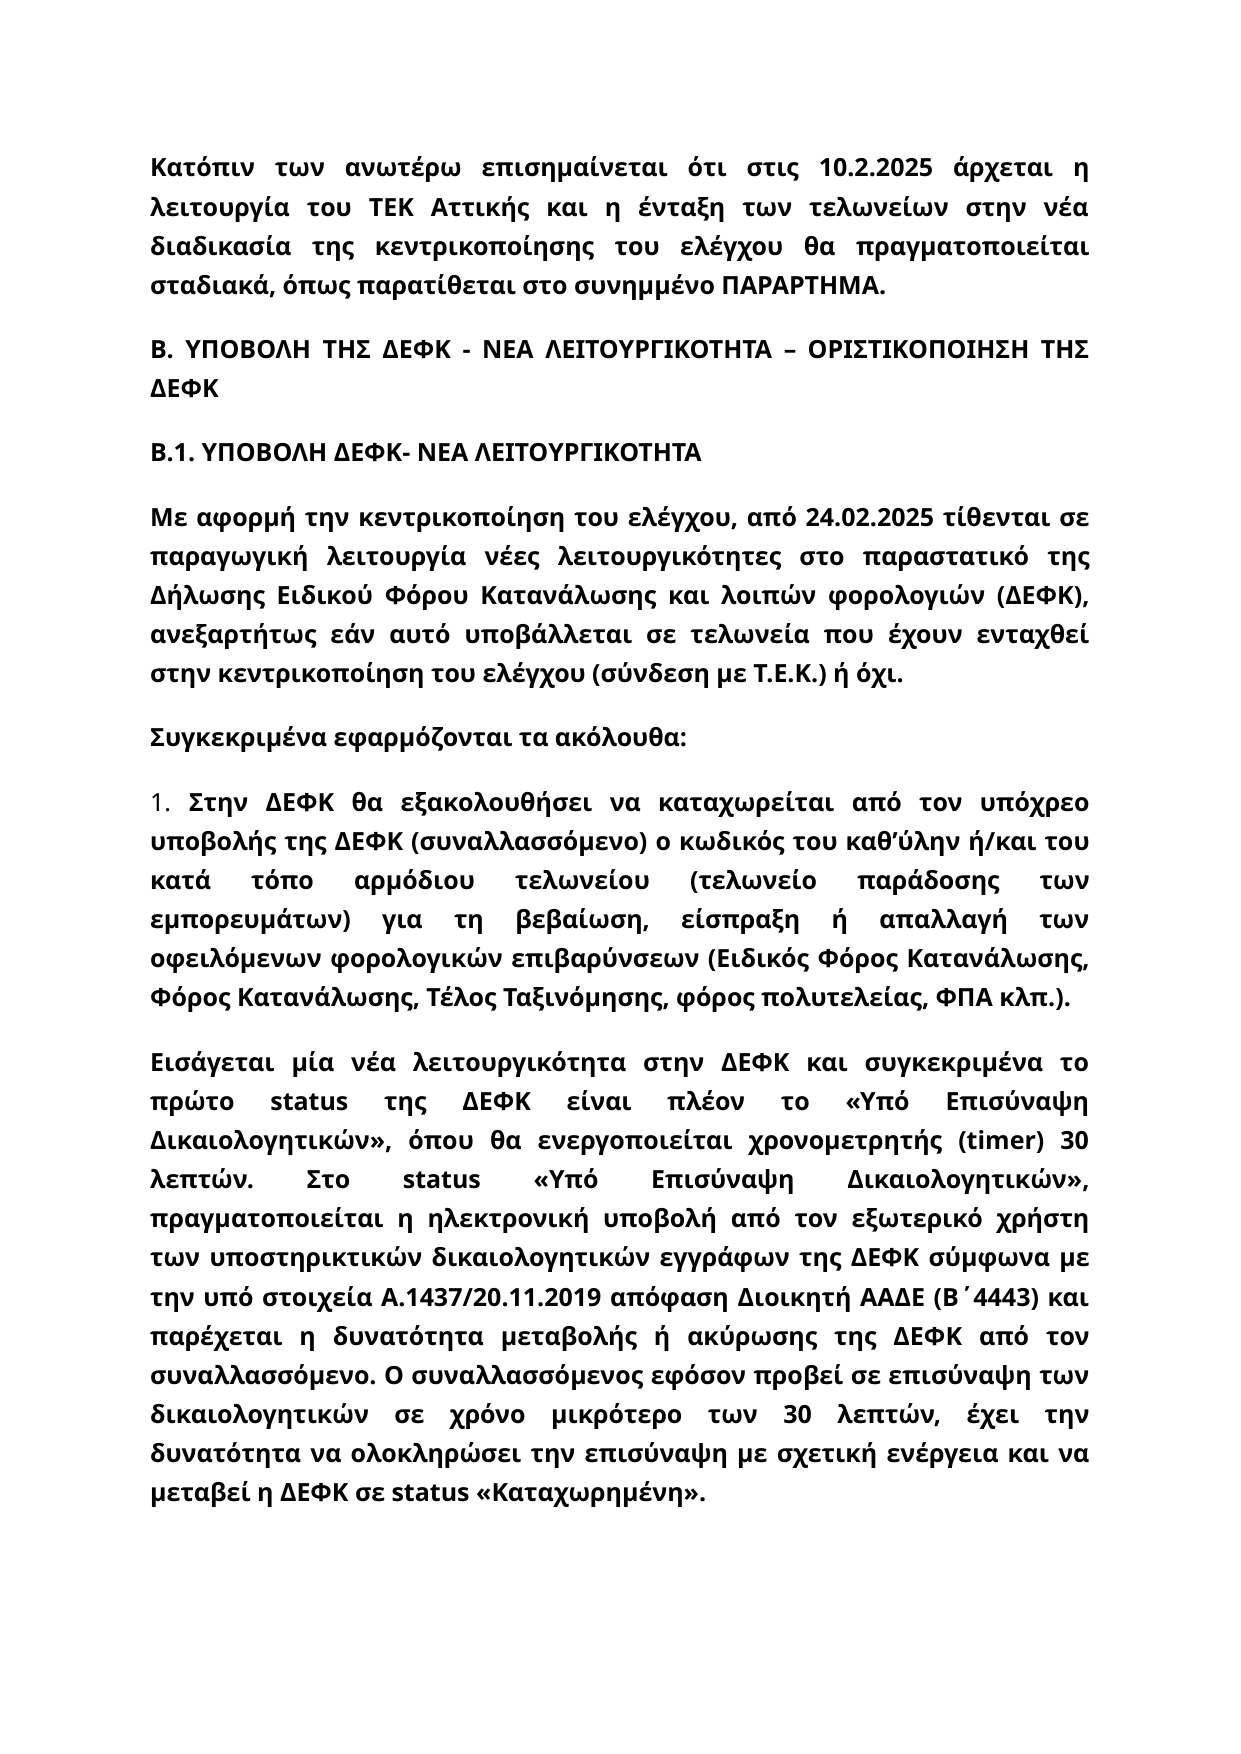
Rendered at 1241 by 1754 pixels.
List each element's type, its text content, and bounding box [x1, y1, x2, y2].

text Β. ΥΠΟΒΟΛΗ ΤΗΣ ΔΕΦΚ - ΝΕΑ ΛΕΙΤΟΥΡΓΙΚΟΤΗΤΑ – ΟΡΙΣΤΙΚΟΠΟΙΗΣΗ ΤΗΣ ΔΕΦΚ [150, 332, 1090, 405]
text 1. Στην ΔΕΦΚ θα εξακολουθήσει να καταχωρείται από τον υπόχρεο υποβολής της ΔΕΦΚ (συναλλασσόμενο) ο κωδικός του καθ’ύλην ή/και του κατά τόπο αρμόδιου τελωνείου (τελωνείο παράδοσης των εμπορευμάτων) για τη βεβαίωση, είσπραξη ή απαλλαγή των οφειλόμενων φορολογικών επιβαρύνσεων (Ειδικός Φόρος Κατανάλωσης, Φόρος Κατανάλωσης, Τέλος Ταξινόμησης, φόρος πολυτελείας, ΦΠΑ κλπ.). [150, 784, 1090, 1014]
text Με αφορμή την κεντρικοποίηση του ελέγχου, από 24.02.2025 τίθενται σε παραγωγική λειτουργία νέες λειτουργικότητες στο παραστατικό της Δήλωσης Ειδικού Φόρου Κατανάλωσης και λοιπών φορολογιών (ΔΕΦΚ), ανεξαρτήτως εάν αυτό υποβάλλεται σε τελωνεία που έχουν ενταχθεί στην κεντρικοποίηση του ελέγχου (σύνδεση με Τ.Ε.Κ.) ή όχι. [150, 499, 1090, 690]
text Β.1. ΥΠΟΒΟΛΗ ΔΕΦΚ- ΝΕΑ ΛΕΙΤΟΥΡΓΙΚΟΤΗΤΑ [150, 435, 1090, 469]
text Συγκεκριμένα εφαρμόζονται τα ακόλουθα: [150, 720, 1090, 754]
text Κατόπιν των ανωτέρω επισημαίνεται ότι στις 10.2.2025 άρχεται η λειτουργία του ΤΕΚ Αττικής και η ένταξη των τελωνείων στην νέα διαδικασία της κεντρικοποίησης του ελέγχου θα πραγματοποιείται σταδιακά, όπως παρατίθεται στο συνημμένο ΠΑΡΑΡΤΗΜΑ. [150, 150, 1090, 302]
text Εισάγεται μία νέα λειτουργικότητα στην ΔΕΦΚ και συγκεκριμένα το πρώτο status της ΔΕΦΚ είναι πλέον το «Υπό Επισύναψη Δικαιολογητικών», όπου θα ενεργοποιείται χρονομετρητής (timer) 30 λεπτών. Στο status «Υπό Επισύναψη Δικαιολογητικών», πραγματοποιείται η ηλεκτρονική υποβολή από τον εξωτερικό χρήστη των υποστηρικτικών δικαιολογητικών εγγράφων της ΔΕΦΚ σύμφωνα με την υπό στοιχεία Α.1437/20.11.2019 απόφαση Διοικητή ΑΑΔΕ (Β΄4443) και παρέχεται η δυνατότητα μεταβολής ή ακύρωσης της ΔΕΦΚ από τον συναλλασσόμενο. Ο συναλλασσόμενος εφόσον προβεί σε επισύναψη των δικαιολογητικών σε χρόνο μικρότερο των 30 λεπτών, έχει την δυνατότητα να ολοκληρώσει την επισύναψη με σχετική ενέργεια και να μεταβεί η ΔΕΦΚ σε status «Καταχωρημένη». [150, 1044, 1090, 1509]
